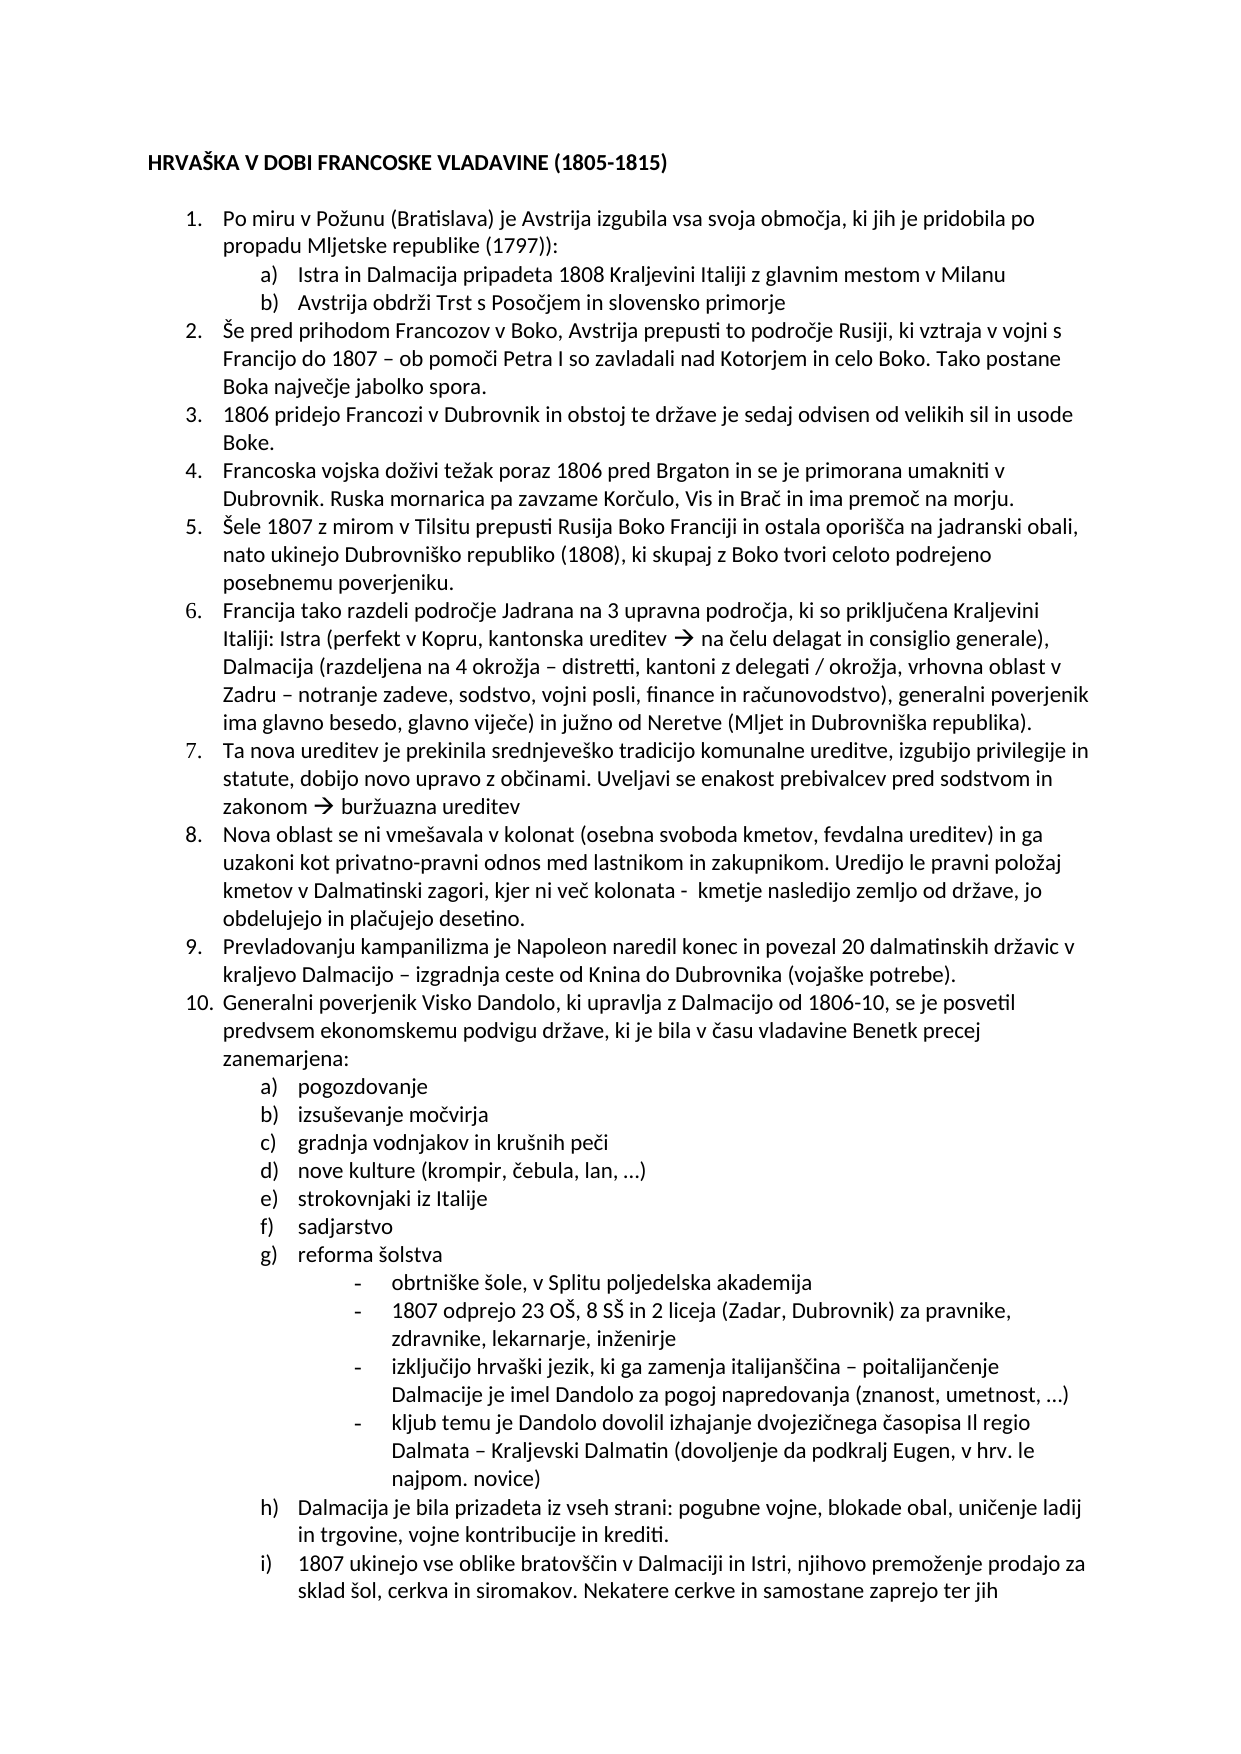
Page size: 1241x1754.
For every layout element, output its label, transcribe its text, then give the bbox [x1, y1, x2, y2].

list kljub temu je Dandolo dovolil izhajanje dvojezičnega časopisa Il regio Dalmata – Kraljevski Dalmatin (dovoljenje da podkralj Eugen, v hrv. le najpom. novice) [354, 1408, 1093, 1493]
list nove kulture (krompir, čebula, lan, …) [260, 1156, 1093, 1184]
list Francoska vojska doživi težak poraz 1806 pred Brgaton in se je primorana umakniti v Dubrovnik. Ruska mornarica pa zavzame Korčulo, Vis in Brač in ima premoč na morju. [185, 456, 1093, 512]
list gradnja vodnjakov in krušnih peči [260, 1128, 1093, 1156]
list Šele 1807 z mirom v Tilsitu prepusti Rusija Boko Franciji in ostala oporišča na jadranski obali, nato ukinejo Dubrovniško republiko (1808), ki skupaj z Boko tvori celoto podrejeno posebnemu poverjeniku. [185, 512, 1093, 596]
list Po miru v Požunu (Bratislava) je Avstrija izgubila vsa svoja območja, ki jih je pridobila po propadu Mljetske republike (1797)): [185, 204, 1093, 260]
list pogozdovanje [260, 1072, 1093, 1100]
list Avstrija obdrži Trst s Posočjem in slovensko primorje [260, 288, 1093, 316]
list Še pred prihodom Francozov v Boko, Avstrija prepusti to področje Rusiji, ki vztraja v vojni s Francijo do 1807 – ob pomoči Petra I so zavladali nad Kotorjem in celo Boko. Tako postane Boka največje jabolko spora. [185, 316, 1093, 400]
list Ta nova ureditev je prekinila srednjeveško tradicijo komunalne ureditve, izgubijo privilegije in statute, dobijo novo upravo z občinami. Uveljavi se enakost prebivalcev pred sodstvom in zakonom  buržuazna ureditev [185, 736, 1093, 820]
list sadjarstvo [260, 1212, 1093, 1240]
list 1806 pridejo Francozi v Dubrovnik in obstoj te države je sedaj odvisen od velikih sil in usode Boke. [185, 400, 1093, 456]
list izključijo hrvaški jezik, ki ga zamenja italijanščina – poitalijančenje Dalmacije je imel Dandolo za pogoj napredovanja (znanost, umetnost, …) [354, 1352, 1093, 1408]
list strokovnjaki iz Italije [260, 1184, 1093, 1212]
list izsuševanje močvirja [260, 1100, 1093, 1128]
list Prevladovanju kampanilizma je Napoleon naredil konec in povezal 20 dalmatinskih državic v kraljevo Dalmacijo – izgradnja ceste od Knina do Dubrovnika (vojaške potrebe). [185, 932, 1093, 988]
text HRVAŠKA V DOBI FRANCOSKE VLADAVINE (1805-1815) [148, 148, 1093, 176]
list Francija tako razdeli področje Jadrana na 3 upravna področja, ki so priključena Kraljevini Italiji: Istra (perfekt v Kopru, kantonska ureditev  na čelu delagat in consiglio generale), Dalmacija (razdeljena na 4 okrožja – distretti, kantoni z delegati / okrožja, vrhovna oblast v Zadru – notranje zadeve, sodstvo, vojni posli, finance in računovodstvo), generalni poverjenik ima glavno besedo, glavno viječe) in južno od Neretve (Mljet in Dubrovniška republika). [185, 596, 1093, 736]
list 1807 ukinejo vse oblike bratovščin v Dalmaciji in Istri, njihovo premoženje prodajo za sklad šol, cerkva in siromakov. Nekatere cerkve in samostane zaprejo ter jih [260, 1549, 1093, 1605]
list Nova oblast se ni vmešavala v kolonat (osebna svoboda kmetov, fevdalna ureditev) in ga uzakoni kot privatno-pravni odnos med lastnikom in zakupnikom. Uredijo le pravni položaj kmetov v Dalmatinski zagori, kjer ni več kolonata - kmetje nasledijo zemljo od države, jo obdelujejo in plačujejo desetino. [185, 820, 1093, 932]
list Generalni poverjenik Visko Dandolo, ki upravlja z Dalmacijo od 1806-10, se je posvetil predvsem ekonomskemu podvigu države, ki je bila v času vladavine Benetk precej zanemarjena: [185, 988, 1093, 1072]
list 1807 odprejo 23 OŠ, 8 SŠ in 2 liceja (Zadar, Dubrovnik) za pravnike, zdravnike, lekarnarje, inženirje [354, 1296, 1093, 1352]
list Dalmacija je bila prizadeta iz vseh strani: pogubne vojne, blokade obal, uničenje ladij in trgovine, vojne kontribucije in krediti. [260, 1493, 1093, 1549]
list reforma šolstva [260, 1240, 1093, 1268]
list obrtniške šole, v Splitu poljedelska akademija [354, 1268, 1093, 1296]
list Istra in Dalmacija pripadeta 1808 Kraljevini Italiji z glavnim mestom v Milanu [260, 260, 1093, 288]
